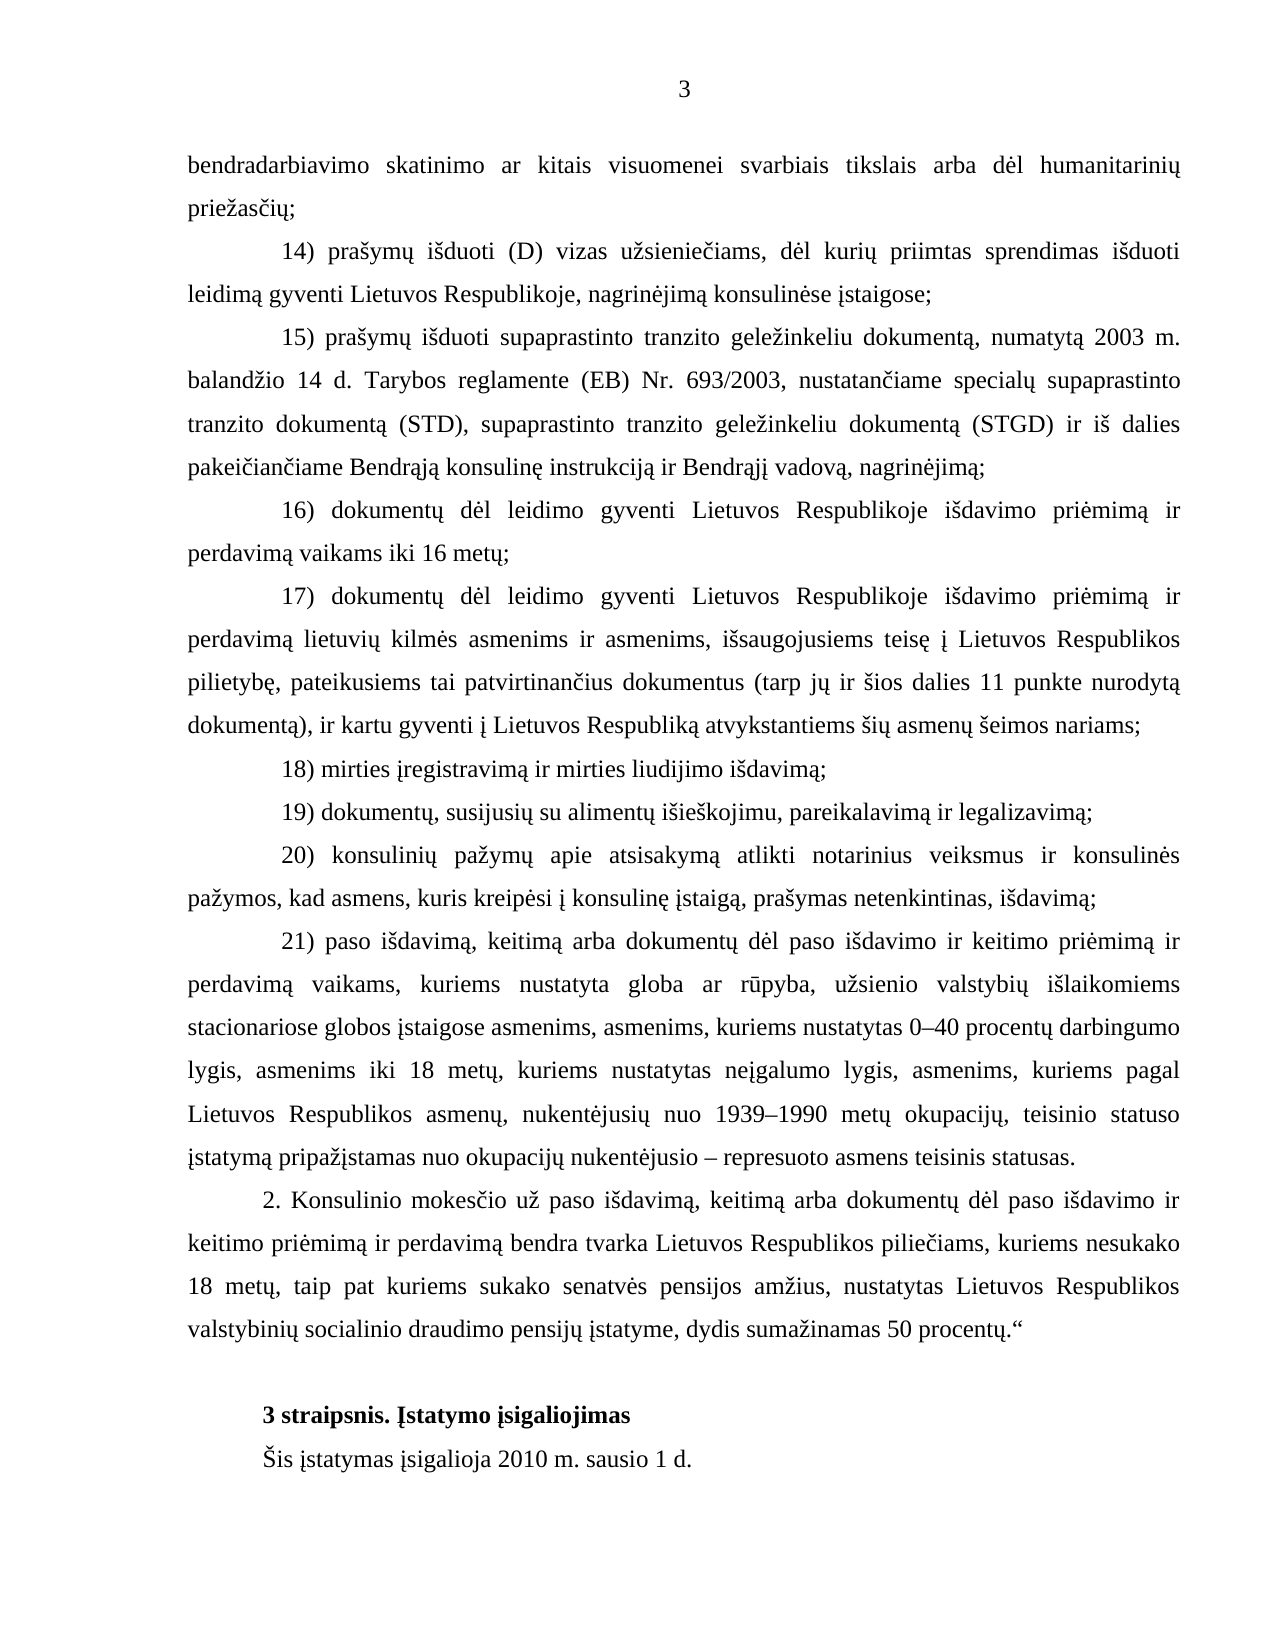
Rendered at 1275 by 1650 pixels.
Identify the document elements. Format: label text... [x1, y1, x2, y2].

text 15) prašymų išduoti supaprastinto tranzito geležinkeliu dokumentą, numatytą 2003 m. balandžio 14 d. Tarybos reglamente (EB) Nr. 693/2003, nustatančiame specialų supaprastinto tranzito dokumentą (STD), supaprastinto tranzito geležinkeliu dokumentą (STGD) ir iš dalies pakeičiančiame Bendrąją konsulinę instrukciją ir Bendrąjį vadovą, nagrinėjimą; [187, 322, 1181, 481]
text 20) konsulinių pažymų apie atsisakymą atlikti notarinius veiksmus ir konsulinės pažymos, kad asmens, kuris kreipėsi į konsulinę įstaigą, prašymas netenkintinas, išdavimą; [187, 840, 1181, 912]
text Šis įstatymas įsigalioja 2010 m. sausio 1 d. [187, 1444, 1181, 1472]
text 3 straipsnis. Įstatymo įsigaliojimas [187, 1401, 1181, 1429]
text 17) dokumentų dėl leidimo gyventi Lietuvos Respublikoje išdavimo priėmimą ir perdavimą lietuvių kilmės asmenims ir asmenims, išsaugojusiems teisę į Lietuvos Respublikos pilietybę, pateikusiems tai patvirtinančius dokumentus (tarp jų ir šios dalies 11 punkte nurodytą dokumentą), ir kartu gyventi į Lietuvos Respubliką atvykstantiems šių asmenų šeimos nariams; [187, 581, 1181, 739]
text 18) mirties įregistravimą ir mirties liudijimo išdavimą; [187, 754, 1181, 782]
text 16) dokumentų dėl leidimo gyventi Lietuvos Respublikoje išdavimo priėmimą ir perdavimą vaikams iki 16 metų; [187, 495, 1181, 567]
text 21) paso išdavimą, keitimą arba dokumentų dėl paso išdavimo ir keitimo priėmimą ir perdavimą vaikams, kuriems nustatyta globa ar rūpyba, užsienio valstybių išlaikomiems stacionariose globos įstaigose asmenims, asmenims, kuriems nustatytas 0–40 procentų darbingumo lygis, asmenims iki 18 metų, kuriems nustatytas neįgalumo lygis, asmenims, kuriems pagal Lietuvos Respublikos asmenų, nukentėjusių nuo 1939–1990 metų okupacijų, teisinio statuso įstatymą pripažįstamas nuo okupacijų nukentėjusio – represuoto asmens teisinis statusas. [187, 926, 1181, 1171]
text bendradarbiavimo skatinimo ar kitais visuomenei svarbiais tikslais arba dėl humanitarinių priežasčių; [187, 150, 1181, 222]
text 19) dokumentų, susijusių su alimentų išieškojimu, pareikalavimą ir legalizavimą; [187, 797, 1181, 826]
text 2. Konsulinio mokesčio už paso išdavimą, keitimą arba dokumentų dėl paso išdavimo ir keitimo priėmimą ir perdavimą bendra tvarka Lietuvos Respublikos piliečiams, kuriems nesukako 18 metų, taip pat kuriems sukako senatvės pensijos amžius, nustatytas Lietuvos Respublikos valstybinių socialinio draudimo pensijų įstatyme, dydis sumažinamas 50 procentų.“ [187, 1185, 1181, 1343]
text 14) prašymų išduoti (D) vizas užsieniečiams, dėl kurių priimtas sprendimas išduoti leidimą gyventi Lietuvos Respublikoje, nagrinėjimą konsulinėse įstaigose; [187, 236, 1181, 308]
